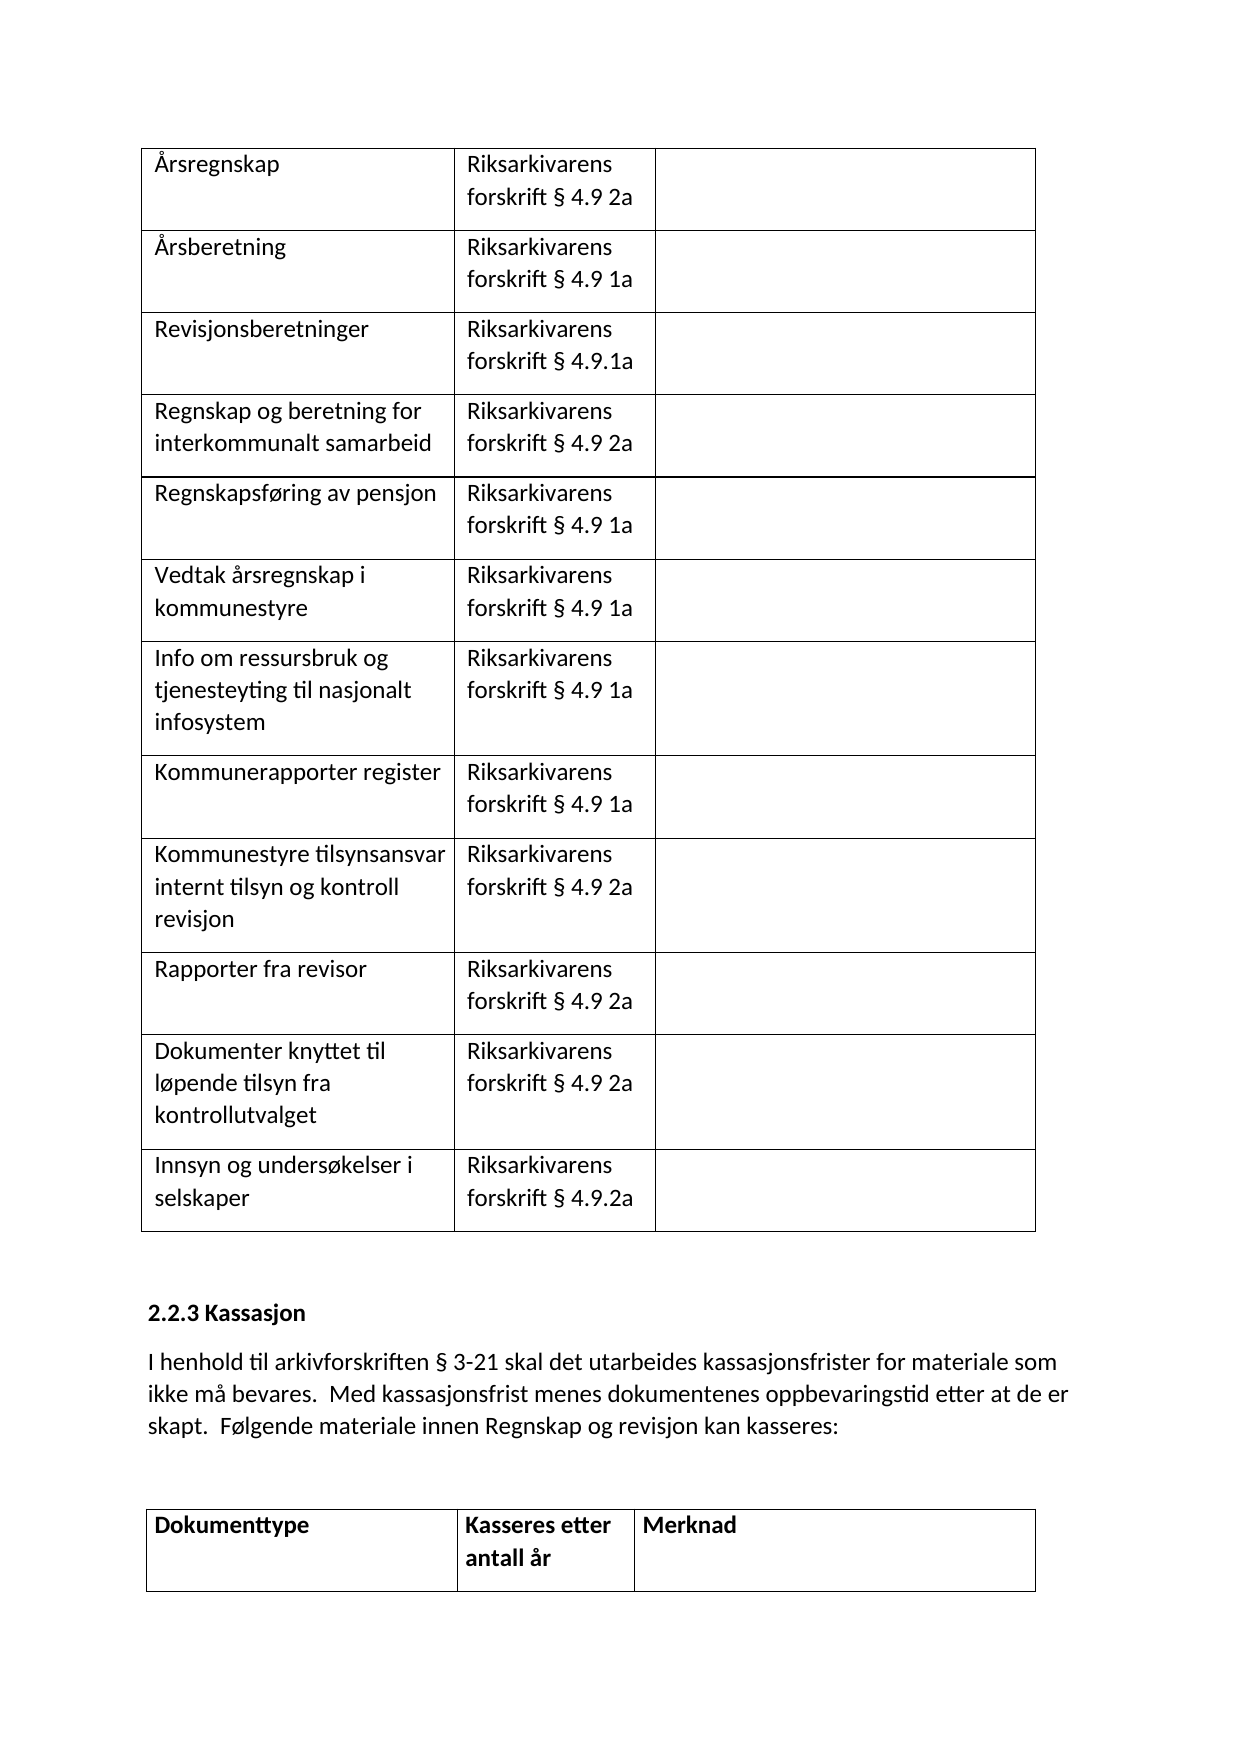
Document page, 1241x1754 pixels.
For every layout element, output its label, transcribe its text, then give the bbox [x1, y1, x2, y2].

table_cell Riksarkivarens forskrift § 4.9 1a [455, 642, 655, 755]
table_cell Riksarkivarens forskrift § 4.9 2a [455, 149, 655, 230]
table_cell Riksarkivarens forskrift § 4.9 1a [455, 478, 655, 558]
table_cell Revisjonsberetninger [142, 313, 454, 394]
table_cell [656, 1035, 1035, 1148]
table_header Kasseres etter antall år [458, 1510, 634, 1591]
table_cell Rapporter fra revisor [142, 953, 454, 1034]
table_cell Innsyn og undersøkelser i selskaper [142, 1150, 454, 1231]
table_cell Riksarkivarens forskrift § 4.9 2a [455, 953, 655, 1034]
table_cell Info om ressursbruk og tjenesteyting til nasjonalt infosystem [142, 642, 454, 755]
table_cell [656, 839, 1035, 952]
table_cell Riksarkivarens forskrift § 4.9.1a [455, 313, 655, 394]
table_cell [656, 313, 1035, 394]
table_cell Riksarkivarens forskrift § 4.9 1a [455, 756, 655, 837]
table_cell [656, 953, 1035, 1034]
table_cell Riksarkivarens forskrift § 4.9 1a [455, 231, 655, 312]
text I henhold til arkivforskriften § 3-21 skal det utarbeides kassasjonsfrister for materiale som ikke må bevares. Med kassasjonsfrist menes dokumentenes oppbevaringstid etter at de er skapt. Følgende materiale innen Regnskap og revisjon kan kasseres: [148, 1346, 1093, 1441]
table_cell Kommunerapporter register [142, 756, 454, 837]
table_cell Riksarkivarens forskrift § 4.9 2a [455, 1035, 655, 1148]
table_cell Årsregnskap [142, 149, 454, 230]
table_cell Riksarkivarens forskrift § 4.9.2a [455, 1150, 655, 1231]
table_cell Riksarkivarens forskrift § 4.9 2a [455, 395, 655, 476]
table_cell [656, 149, 1035, 230]
table_cell Vedtak årsregnskap i kommunestyre [142, 560, 454, 641]
table_cell Kommunestyre tilsynsansvar internt tilsyn og kontroll revisjon [142, 839, 454, 952]
table_header Dokumenttype [147, 1510, 457, 1591]
table_cell [656, 642, 1035, 755]
table_header Merknad [635, 1510, 1035, 1591]
table_cell [656, 1150, 1035, 1231]
table_cell Riksarkivarens forskrift § 4.9 1a [455, 560, 655, 641]
table_cell [656, 231, 1035, 312]
table_cell [656, 395, 1035, 476]
table_cell [656, 478, 1035, 558]
table_cell Riksarkivarens forskrift § 4.9 2a [455, 839, 655, 952]
table_cell Regnskap og beretning for interkommunalt samarbeid [142, 395, 454, 476]
text 2.2.3 Kassasjon [148, 1297, 1093, 1327]
table_cell [656, 756, 1035, 837]
table_cell Dokumenter knyttet til løpende tilsyn fra kontrollutvalget [142, 1035, 454, 1148]
table_cell [656, 560, 1035, 641]
table_cell Årsberetning [142, 231, 454, 312]
table_cell Regnskapsføring av pensjon [142, 478, 454, 558]
